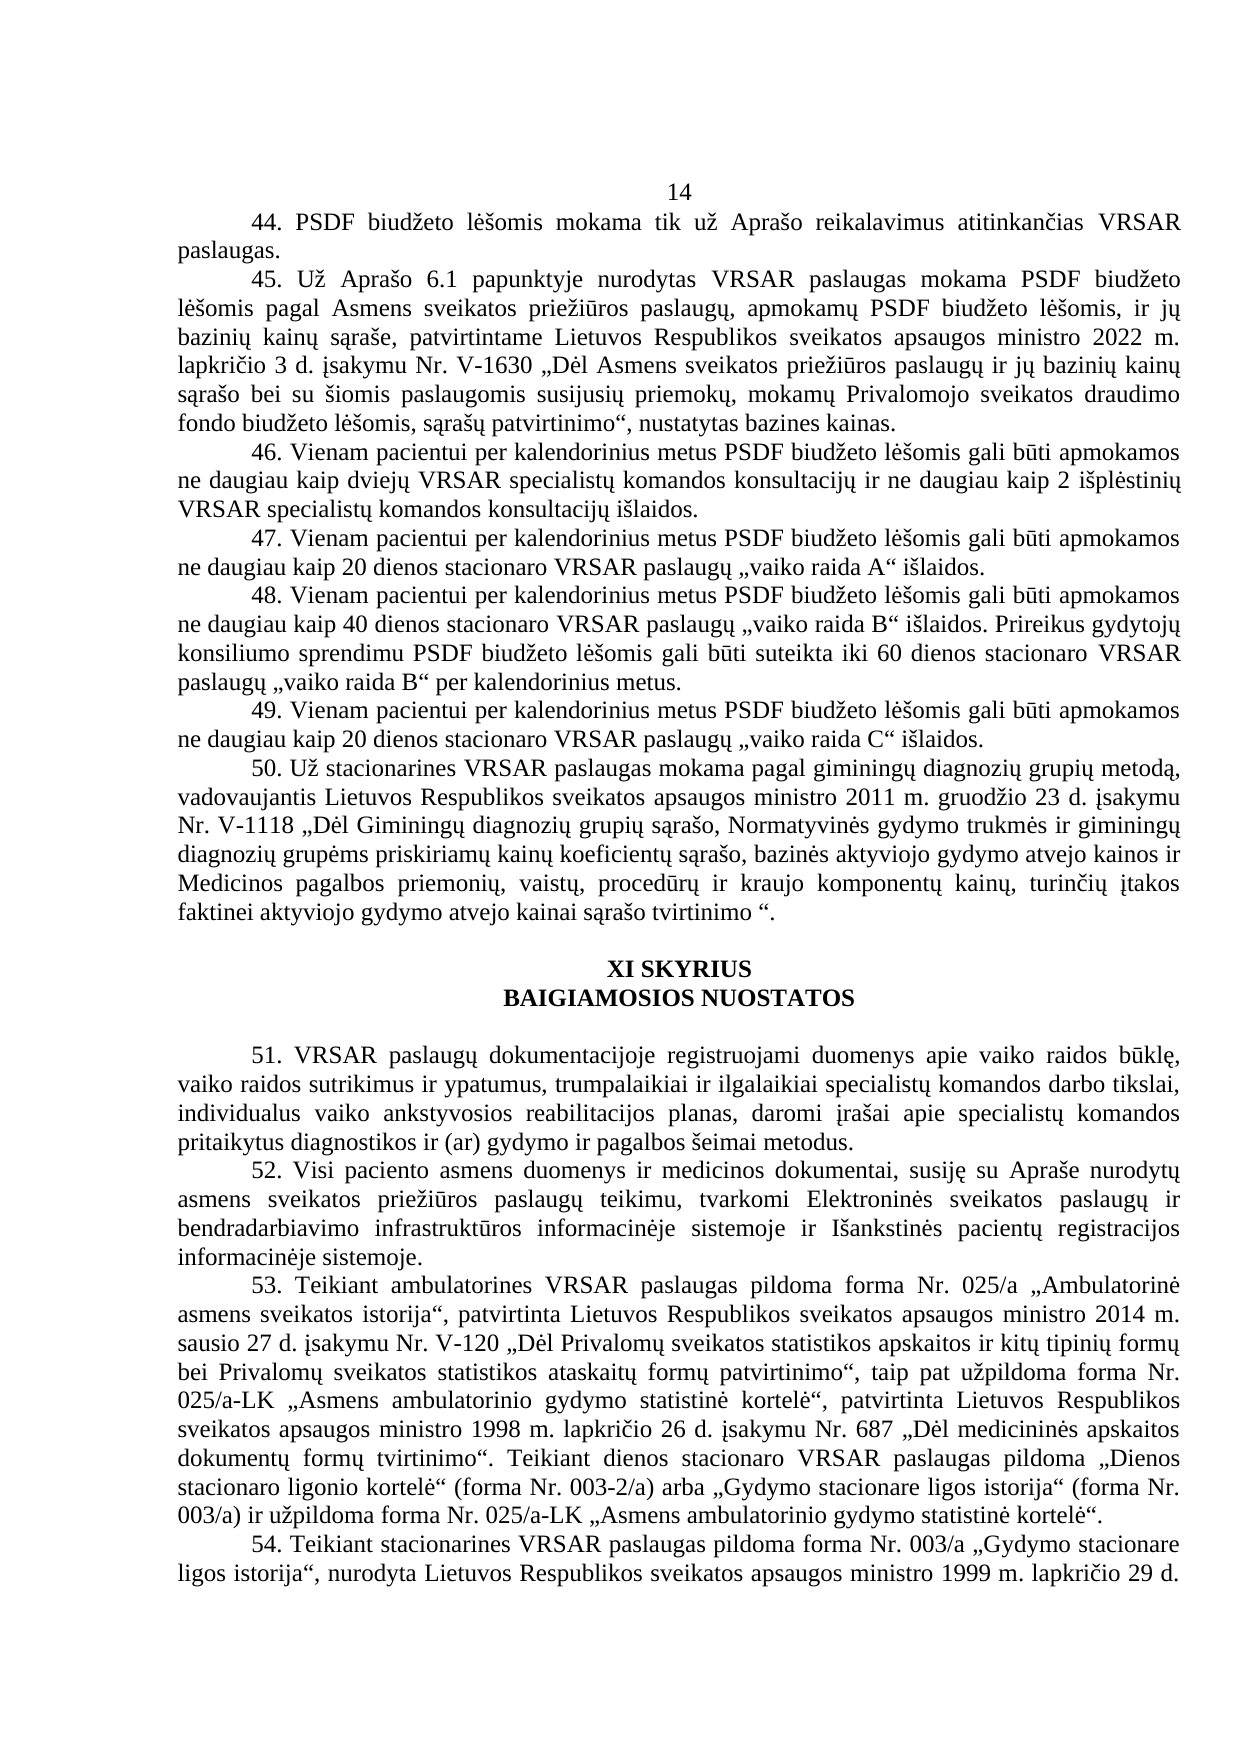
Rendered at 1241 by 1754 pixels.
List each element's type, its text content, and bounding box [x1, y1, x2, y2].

text BAIGIAMOSIOS NUOSTATOS [177, 983, 1181, 1012]
text 50. Už stacionarines VRSAR paslaugas mokama pagal giminingų diagnozių grupių metodą, vadovaujantis Lietuvos Respublikos sveikatos apsaugos ministro 2011 m. gruodžio 23 d. įsakymu Nr. V-1118 „Dėl Giminingų diagnozių grupių sąrašo, Normatyvinės gydymo trukmės ir giminingų diagnozių grupėms priskiriamų kainų koeficientų sąrašo, bazinės aktyviojo gydymo atvejo kainos ir Medicinos pagalbos priemonių, vaistų, procedūrų ir kraujo komponentų kainų, turinčių įtakos faktinei aktyviojo gydymo atvejo kainai sąrašo tvirtinimo “. [177, 753, 1181, 925]
text 51. VRSAR paslaugų dokumentacijoje registruojami duomenys apie vaiko raidos būklę, vaiko raidos sutrikimus ir ypatumus, trumpalaikiai ir ilgalaikiai specialistų komandos darbo tikslai, individualus vaiko ankstyvosios reabilitacijos planas, daromi įrašai apie specialistų komandos pritaikytus diagnostikos ir (ar) gydymo ir pagalbos šeimai metodus. [177, 1040, 1181, 1155]
text 48. Vienam pacientui per kalendorinius metus PSDF biudžeto lėšomis gali būti apmokamos ne daugiau kaip 40 dienos stacionaro VRSAR paslaugų „vaiko raida B“ išlaidos. Prireikus gydytojų konsiliumo sprendimu PSDF biudžeto lėšomis gali būti suteikta iki 60 dienos stacionaro VRSAR paslaugų „vaiko raida B“ per kalendorinius metus. [177, 580, 1181, 695]
text Xi SKYRIUS [177, 954, 1181, 983]
text 46. Vienam pacientui per kalendorinius metus PSDF biudžeto lėšomis gali būti apmokamos ne daugiau kaip dviejų VRSAR specialistų komandos konsultacijų ir ne daugiau kaip 2 išplėstinių VRSAR specialistų komandos konsultacijų išlaidos. [177, 437, 1181, 523]
text 52. Visi paciento asmens duomenys ir medicinos dokumentai, susiję su Apraše nurodytų asmens sveikatos priežiūros paslaugų teikimu, tvarkomi Elektroninės sveikatos paslaugų ir bendradarbiavimo infrastruktūros informacinėje sistemoje ir Išankstinės pacientų registracijos informacinėje sistemoje. [177, 1155, 1181, 1270]
text 53. Teikiant ambulatorines VRSAR paslaugas pildoma forma Nr. 025/a „Ambulatorinė asmens sveikatos istorija“, patvirtinta Lietuvos Respublikos sveikatos apsaugos ministro 2014 m. sausio 27 d. įsakymu Nr. V-120 „Dėl Privalomų sveikatos statistikos apskaitos ir kitų tipinių formų bei Privalomų sveikatos statistikos ataskaitų formų patvirtinimo“, taip pat užpildoma forma Nr. 025/a-LK „Asmens ambulatorinio gydymo statistinė kortelė“, patvirtinta Lietuvos Respublikos sveikatos apsaugos ministro 1998 m. lapkričio 26 d. įsakymu Nr. 687 „Dėl medicininės apskaitos dokumentų formų tvirtinimo“. Teikiant dienos stacionaro VRSAR paslaugas pildoma „Dienos stacionaro ligonio kortelė“ (forma Nr. 003-2/a) arba „Gydymo stacionare ligos istorija“ (forma Nr. 003/a) ir užpildoma forma Nr. 025/a-LK „Asmens ambulatorinio gydymo statistinė kortelė“. [177, 1270, 1181, 1529]
text 44. PSDF biudžeto lėšomis mokama tik už Aprašo reikalavimus atitinkančias VRSAR paslaugas. [177, 207, 1181, 264]
text 49. Vienam pacientui per kalendorinius metus PSDF biudžeto lėšomis gali būti apmokamos ne daugiau kaip 20 dienos stacionaro VRSAR paslaugų „vaiko raida C“ išlaidos. [177, 695, 1181, 753]
text 54. Teikiant stacionarines VRSAR paslaugas pildoma forma Nr. 003/a „Gydymo stacionare ligos istorija“, nurodyta Lietuvos Respublikos sveikatos apsaugos ministro 1999 m. lapkričio 29 d. [177, 1529, 1181, 1587]
text 45. Už Aprašo 6.1 papunktyje nurodytas VRSAR paslaugas mokama PSDF biudžeto lėšomis pagal Asmens sveikatos priežiūros paslaugų, apmokamų PSDF biudžeto lėšomis, ir jų bazinių kainų sąraše, patvirtintame Lietuvos Respublikos sveikatos apsaugos ministro 2022 m. lapkričio 3 d. įsakymu Nr. V-1630 „Dėl Asmens sveikatos priežiūros paslaugų ir jų bazinių kainų sąrašo bei su šiomis paslaugomis susijusių priemokų, mokamų Privalomojo sveikatos draudimo fondo biudžeto lėšomis, sąrašų patvirtinimo“, nustatytas bazines kainas. [177, 264, 1181, 437]
text 47. Vienam pacientui per kalendorinius metus PSDF biudžeto lėšomis gali būti apmokamos ne daugiau kaip 20 dienos stacionaro VRSAR paslaugų „vaiko raida A“ išlaidos. [177, 523, 1181, 580]
